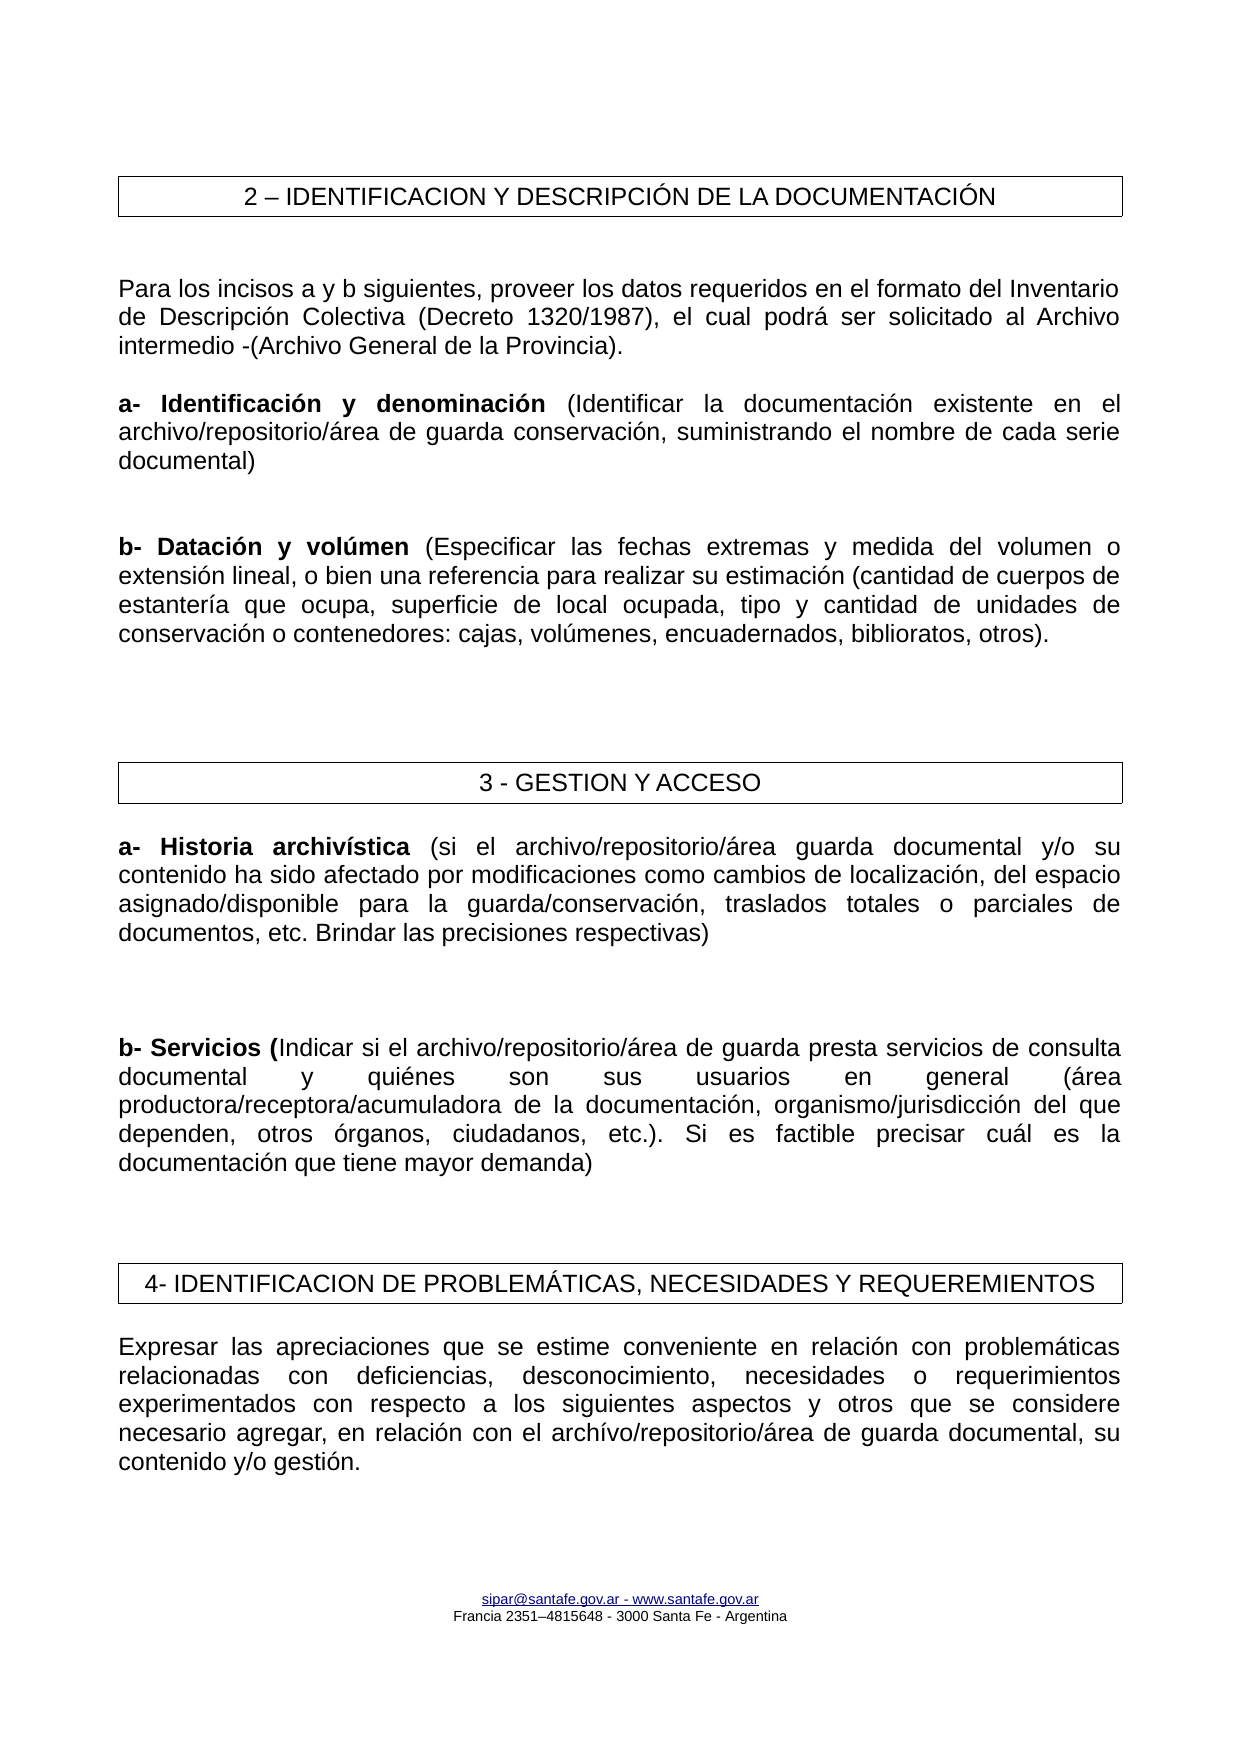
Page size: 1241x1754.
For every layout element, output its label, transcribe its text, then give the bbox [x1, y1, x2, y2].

table_header 3 - GESTION Y ACCESO [119, 763, 1122, 803]
text Francia 2351–4815648 - 3000 Santa Fe - Argentina [118, 1607, 1122, 1624]
text a- Identificación y denominación (Identificar la documentación existente en el archivo/repositorio/área de guarda conservación, suministrando el nombre de cada serie documental) [118, 388, 1122, 475]
table_header 4- IDENTIFICACION DE PROBLEMÁTICAS, NECESIDADES Y REQUEREMIENTOS [119, 1264, 1122, 1303]
text Expresar las apreciaciones que se estime conveniente en relación con problemáticas relacionadas con deficiencias, desconocimiento, necesidades o requerimientos experimentados con respecto a los siguientes aspectos y otros que se considere necesario agregar, en relación con el archívo/repositorio/área de guarda documental, su contenido y/o gestión. [118, 1332, 1122, 1476]
text b- Datación y volúmen (Especificar las fechas extremas y medida del volumen o extensión lineal, o bien una referencia para realizar su estimación (cantidad de cuerpos de estantería que ocupa, superficie de local ocupada, tipo y cantidad de unidades de conservación o contenedores: cajas, volúmenes, encuadernados, biblioratos, otros). [118, 532, 1122, 647]
text sipar@santafe.gov.ar - www.santafe.gov.ar [118, 1591, 1122, 1607]
text a- Historia archivística (si el archivo/repositorio/área guarda documental y/o su contenido ha sido afectado por modificaciones como cambios de localización, del espacio asignado/disponible para la guarda/conservación, traslados totales o parciales de documentos, etc. Brindar las precisiones respectivas) [118, 831, 1122, 946]
text Para los incisos a y b siguientes, proveer los datos requeridos en el formato del Inventario de Descripción Colectiva (Decreto 1320/1987), el cual podrá ser solicitado al Archivo intermedio -(Archivo General de la Provincia). [118, 273, 1122, 360]
text b- Servicios (Indicar si el archivo/repositorio/área de guarda presta servicios de consulta documental y quiénes son sus usuarios en general (área productora/receptora/acumuladora de la documentación, organismo/jurisdicción del que dependen, otros órganos, ciudadanos, etc.). Si es factible precisar cuál es la documentación que tiene mayor demanda) [118, 1033, 1122, 1176]
table_header 2 – IDENTIFICACION Y DESCRIPCIÓN DE LA DOCUMENTACIÓN [119, 177, 1122, 216]
